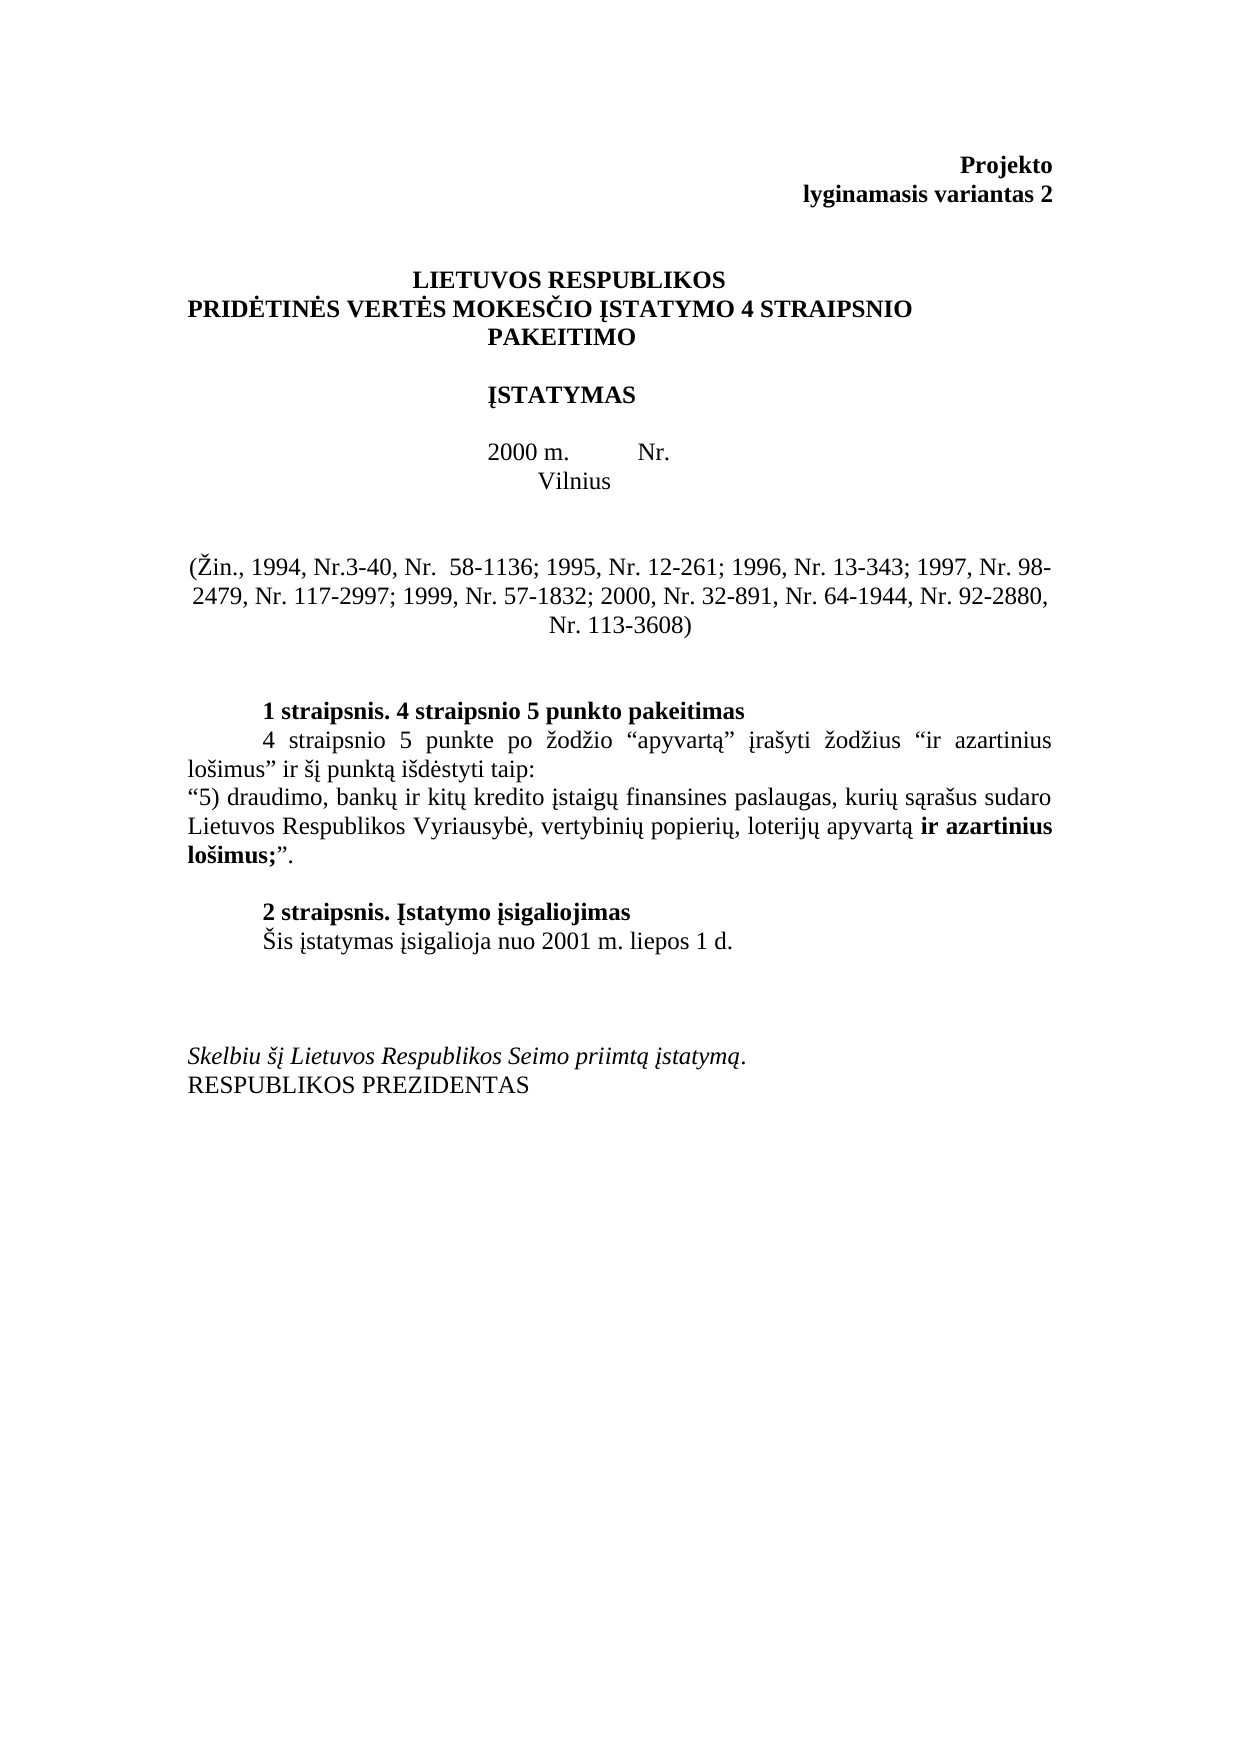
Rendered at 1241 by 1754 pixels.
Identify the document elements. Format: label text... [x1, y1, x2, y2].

subtitle PAKEITIMO [187, 322, 1053, 351]
text Skelbiu šį Lietuvos Respublikos Seimo priimtą įstatymą. [187, 1041, 1053, 1070]
text 2000 m. Nr. [187, 437, 1053, 466]
text Projekto lyginamasis variantas 2 [337, 150, 1053, 207]
text (Žin., 1994, Nr.3-40, Nr. 58-1136; 1995, Nr. 12-261; 1996, Nr. 13-343; 1997, Nr. 98-2479, Nr. 117-2997; 1999, Nr. 57-1832; 2000, Nr. 32-891, Nr. 64-1944, Nr. 92-2880, Nr. 113-3608) [187, 552, 1053, 639]
subtitle LIETUVOS RESPUBLIKOS [337, 265, 1053, 294]
text 4 straipsnio 5 punkte po žodžio “apyvartą” įrašyti žodžius “ir azartinius lošimus” ir šį punktą išdėstyti taip: [187, 725, 1053, 782]
text 2 straipsnis. Įstatymo įsigaliojimas [187, 897, 1053, 926]
text PRIDĖTINĖS VERTĖS MOKESČIO ĮSTATYMO 4 STRAIPSNIO [187, 294, 1053, 322]
text ĮSTATYMAS [187, 380, 1053, 409]
text 1 straipsnis. 4 straipsnio 5 punkto pakeitimas [187, 696, 1053, 725]
text RESPUBLIKOS PREZIDENTAS [187, 1070, 1053, 1099]
text Vilnius [187, 466, 1053, 495]
text “5) draudimo, bankų ir kitų kredito įstaigų finansines paslaugas, kurių sąrašus sudaro Lietuvos Respublikos Vyriausybė, vertybinių popierių, loterijų apyvartą ir azartinius lošimus;”. [187, 782, 1053, 869]
text Šis įstatymas įsigalioja nuo 2001 m. liepos 1 d. [187, 926, 1053, 955]
